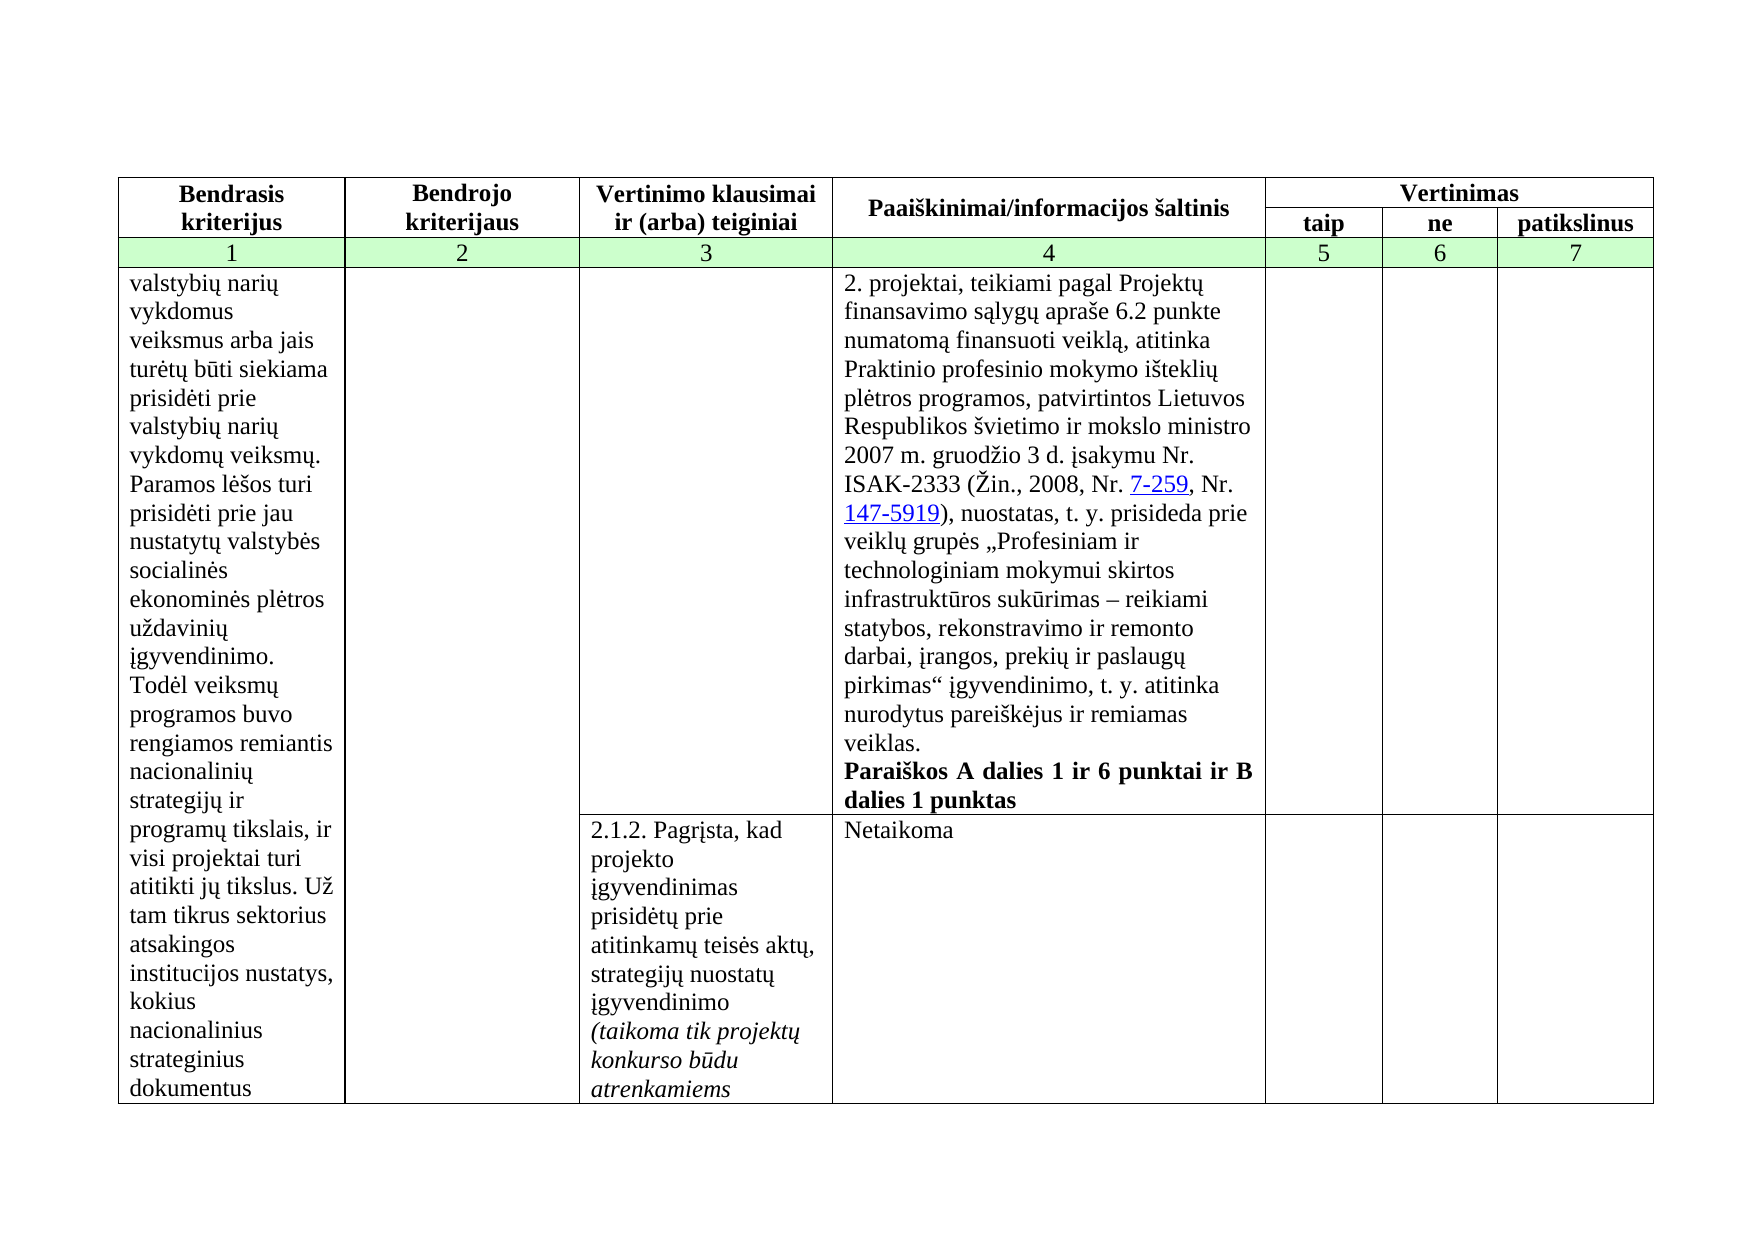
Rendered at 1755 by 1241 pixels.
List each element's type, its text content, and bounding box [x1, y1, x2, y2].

table_header Paaiškinimai/informacijos šaltinis [833, 178, 1265, 237]
table_cell 6 [1383, 238, 1497, 267]
table_cell 4 [833, 238, 1265, 267]
table_cell 2 [346, 238, 579, 267]
table_cell Netaikoma [833, 815, 1265, 1102]
table_cell [1383, 268, 1497, 814]
table_header Vertinimo klausimai ir (arba) teiginiai [580, 178, 832, 237]
table_cell ne [1383, 208, 1497, 237]
table_cell patikslinus [1498, 208, 1653, 237]
table_cell [1498, 815, 1653, 1102]
table_cell [346, 268, 579, 1102]
table_header Bendrasis kriterijus [119, 178, 344, 237]
table_cell taip [1266, 208, 1382, 237]
table_cell [1383, 815, 1497, 1102]
table_header Bendrojo kriterijaus vertinimo aspektai [346, 178, 579, 237]
table_cell valstybių narių vykdomus veiksmus arba jais turėtų būti siekiama prisidėti prie valstybių narių vykdomų veiksmų. Paramos lėšos turi prisidėti prie jau nustatytų valstybės socialinės ekonominės plėtros uždavinių įgyvendinimo. Todėl veiksmų programos buvo rengiamos remiantis nacionalinių strategijų ir programų tikslais, ir visi projektai turi atitikti jų tikslus. Už tam tikrus sektorius atsakingos institucijos nustatys, kokius nacionalinius strateginius dokumentus [119, 268, 344, 1102]
table_cell 1 [119, 238, 344, 267]
table_cell [1266, 268, 1382, 814]
table_cell [580, 268, 832, 814]
table_cell [1266, 815, 1382, 1102]
table_cell 3 [580, 238, 832, 267]
table_cell [1498, 268, 1653, 814]
table_cell 2.1.2. Pagrįsta, kad projekto įgyvendinimas prisidėtų prie atitinkamų teisės aktų, strategijų nuostatų įgyvendinimo (taikoma tik projektų konkurso būdu atrenkamiems [580, 815, 832, 1102]
table_header Vertinimas [1266, 178, 1653, 207]
table_cell 7 [1498, 238, 1653, 267]
table_cell 5 [1266, 238, 1382, 267]
table_cell 2. projektai, teikiami pagal Projektų finansavimo sąlygų apraše 6.2 punkte numatomą finansuoti veiklą, atitinka Praktinio profesinio mokymo išteklių plėtros programos, patvirtintos Lietuvos Respublikos švietimo ir mokslo ministro 2007 m. gruodžio 3 d. įsakymu Nr. ISAK-2333 (Žin., 2008, Nr. 7-259, Nr. 147-5919), nuostatas, t. y. prisideda prie veiklų grupės „Profesiniam ir technologiniam mokymui skirtos infrastruktūros sukūrimas – reikiami statybos, rekonstravimo ir remonto darbai, įrangos, prekių ir paslaugų pirkimas“ įgyvendinimo, t. y. atitinka nurodytus pareiškėjus ir remiamas veiklas. Paraiškos A dalies 1 ir 6 punktai ir B dalies 1 punktas [833, 268, 1265, 814]
